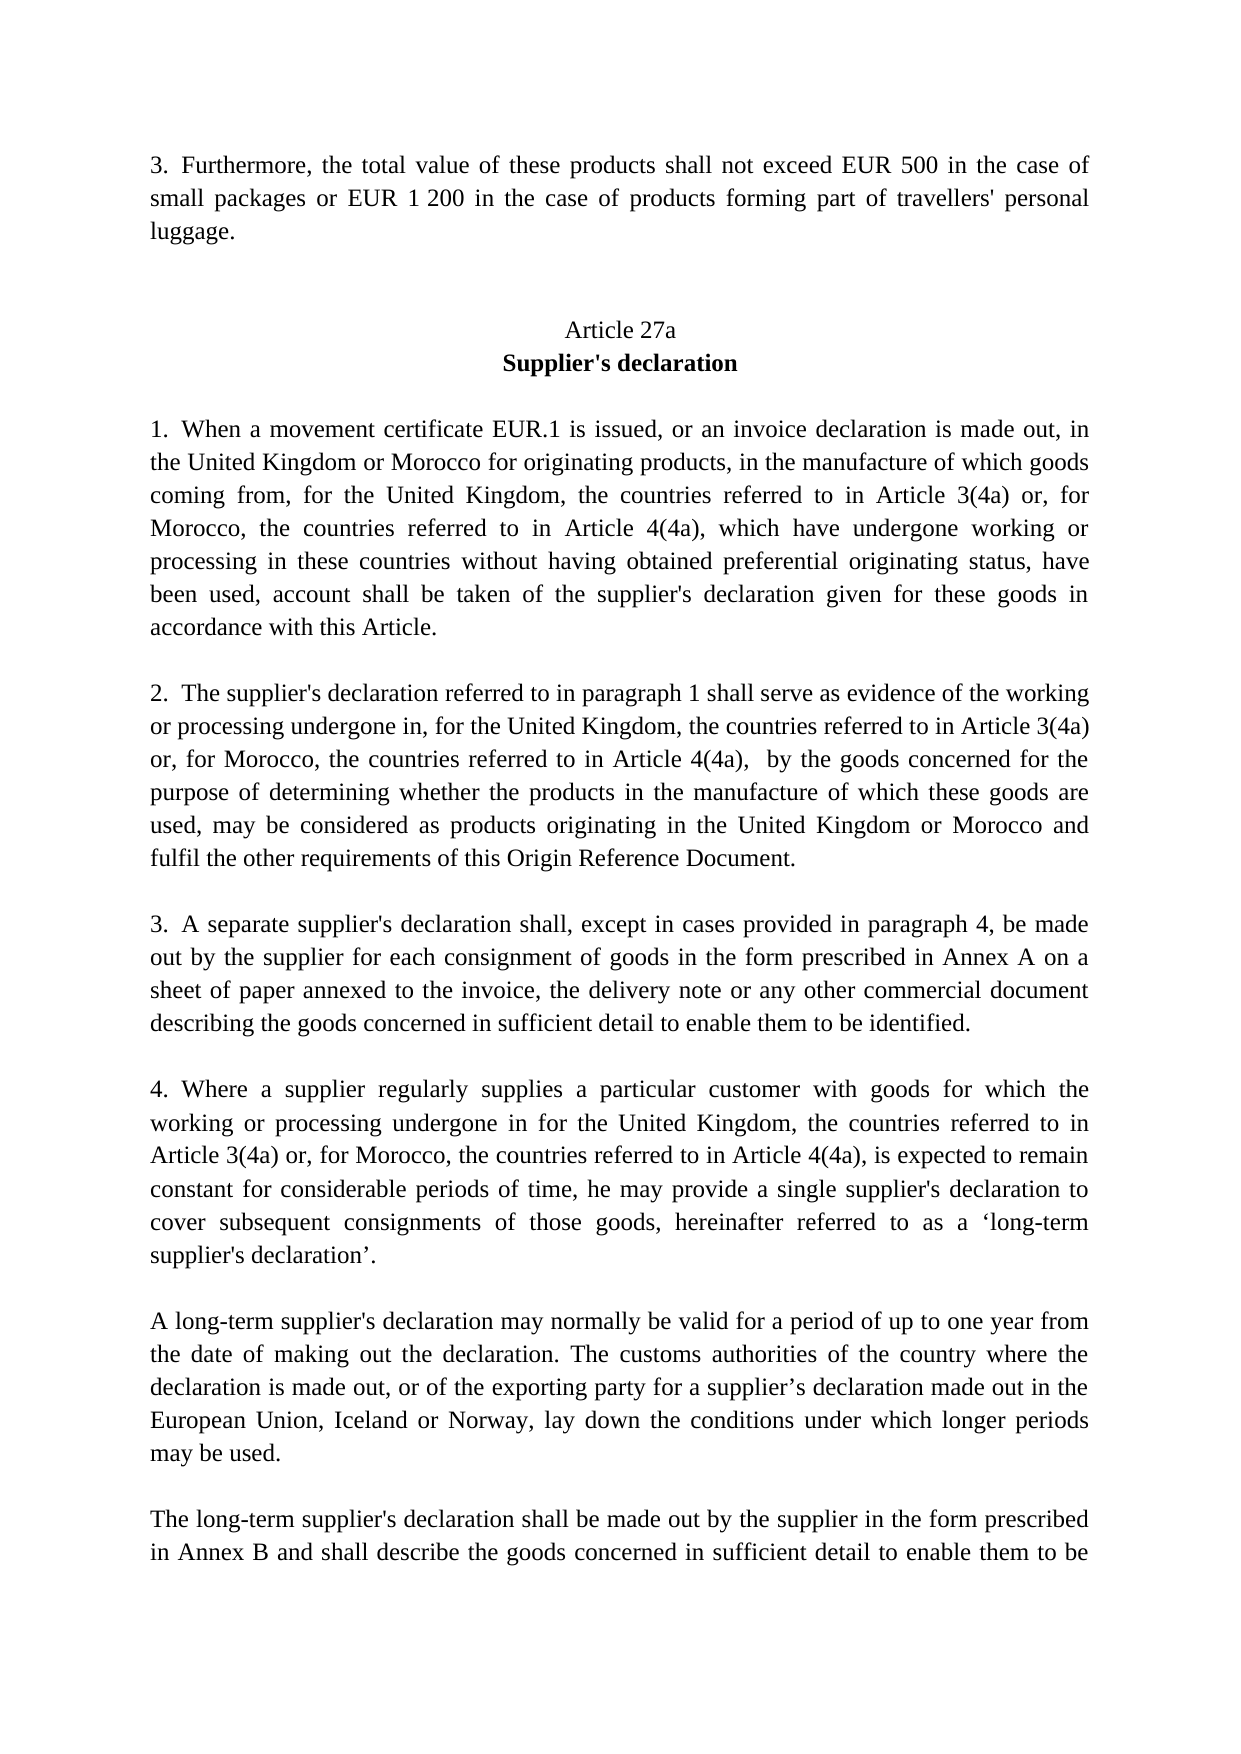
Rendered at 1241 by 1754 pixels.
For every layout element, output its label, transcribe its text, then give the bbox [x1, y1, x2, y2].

text Article 27a [150, 315, 1090, 344]
text The long-term supplier's declaration shall be made out by the supplier in the form prescribed in Annex B and shall describe the goods concerned in sufficient detail to enable them to be [150, 1504, 1090, 1566]
text A long-term supplier's declaration may normally be valid for a period of up to one year from the date of making out the declaration. The customs authorities of the country where the declaration is made out, or of the exporting party for a supplier’s declaration made out in the European Union, Iceland or Norway, lay down the conditions under which longer periods may be used. [150, 1306, 1090, 1467]
text 3. A separate supplier's declaration shall, except in cases provided in paragraph 4, be made out by the supplier for each consignment of goods in the form prescribed in Annex A on a sheet of paper annexed to the invoice, the delivery note or any other commercial document describing the goods concerned in sufficient detail to enable them to be identified. [150, 909, 1090, 1037]
text 4. Where a supplier regularly supplies a particular customer with goods for which the working or processing undergone in for the United Kingdom, the countries referred to in Article 3(4a) or, for Morocco, the countries referred to in Article 4(4a), is expected to remain constant for considerable periods of time, he may provide a single supplier's declaration to cover subsequent consignments of those goods, hereinafter referred to as a ‘long-term supplier's declaration’. [150, 1074, 1090, 1268]
text 3. Furthermore, the total value of these products shall not exceed EUR 500 in the case of small packages or EUR 1 200 in the case of products forming part of travellers' personal luggage. [150, 150, 1090, 245]
text Supplier's declaration [150, 348, 1090, 377]
text 2. The supplier's declaration referred to in paragraph 1 shall serve as evidence of the working or processing undergone in, for the United Kingdom, the countries referred to in Article 3(4a) or, for Morocco, the countries referred to in Article 4(4a), by the goods concerned for the purpose of determining whether the products in the manufacture of which these goods are used, may be considered as products originating in the United Kingdom or Morocco and fulfil the other requirements of this Origin Reference Document. [150, 678, 1090, 872]
text 1. When a movement certificate EUR.1 is issued, or an invoice declaration is made out, in the United Kingdom or Morocco for originating products, in the manufacture of which goods coming from, for the United Kingdom, the countries referred to in Article 3(4a) or, for Morocco, the countries referred to in Article 4(4a), which have undergone working or processing in these countries without having obtained preferential originating status, have been used, account shall be taken of the supplier's declaration given for these goods in accordance with this Article. [150, 414, 1090, 641]
